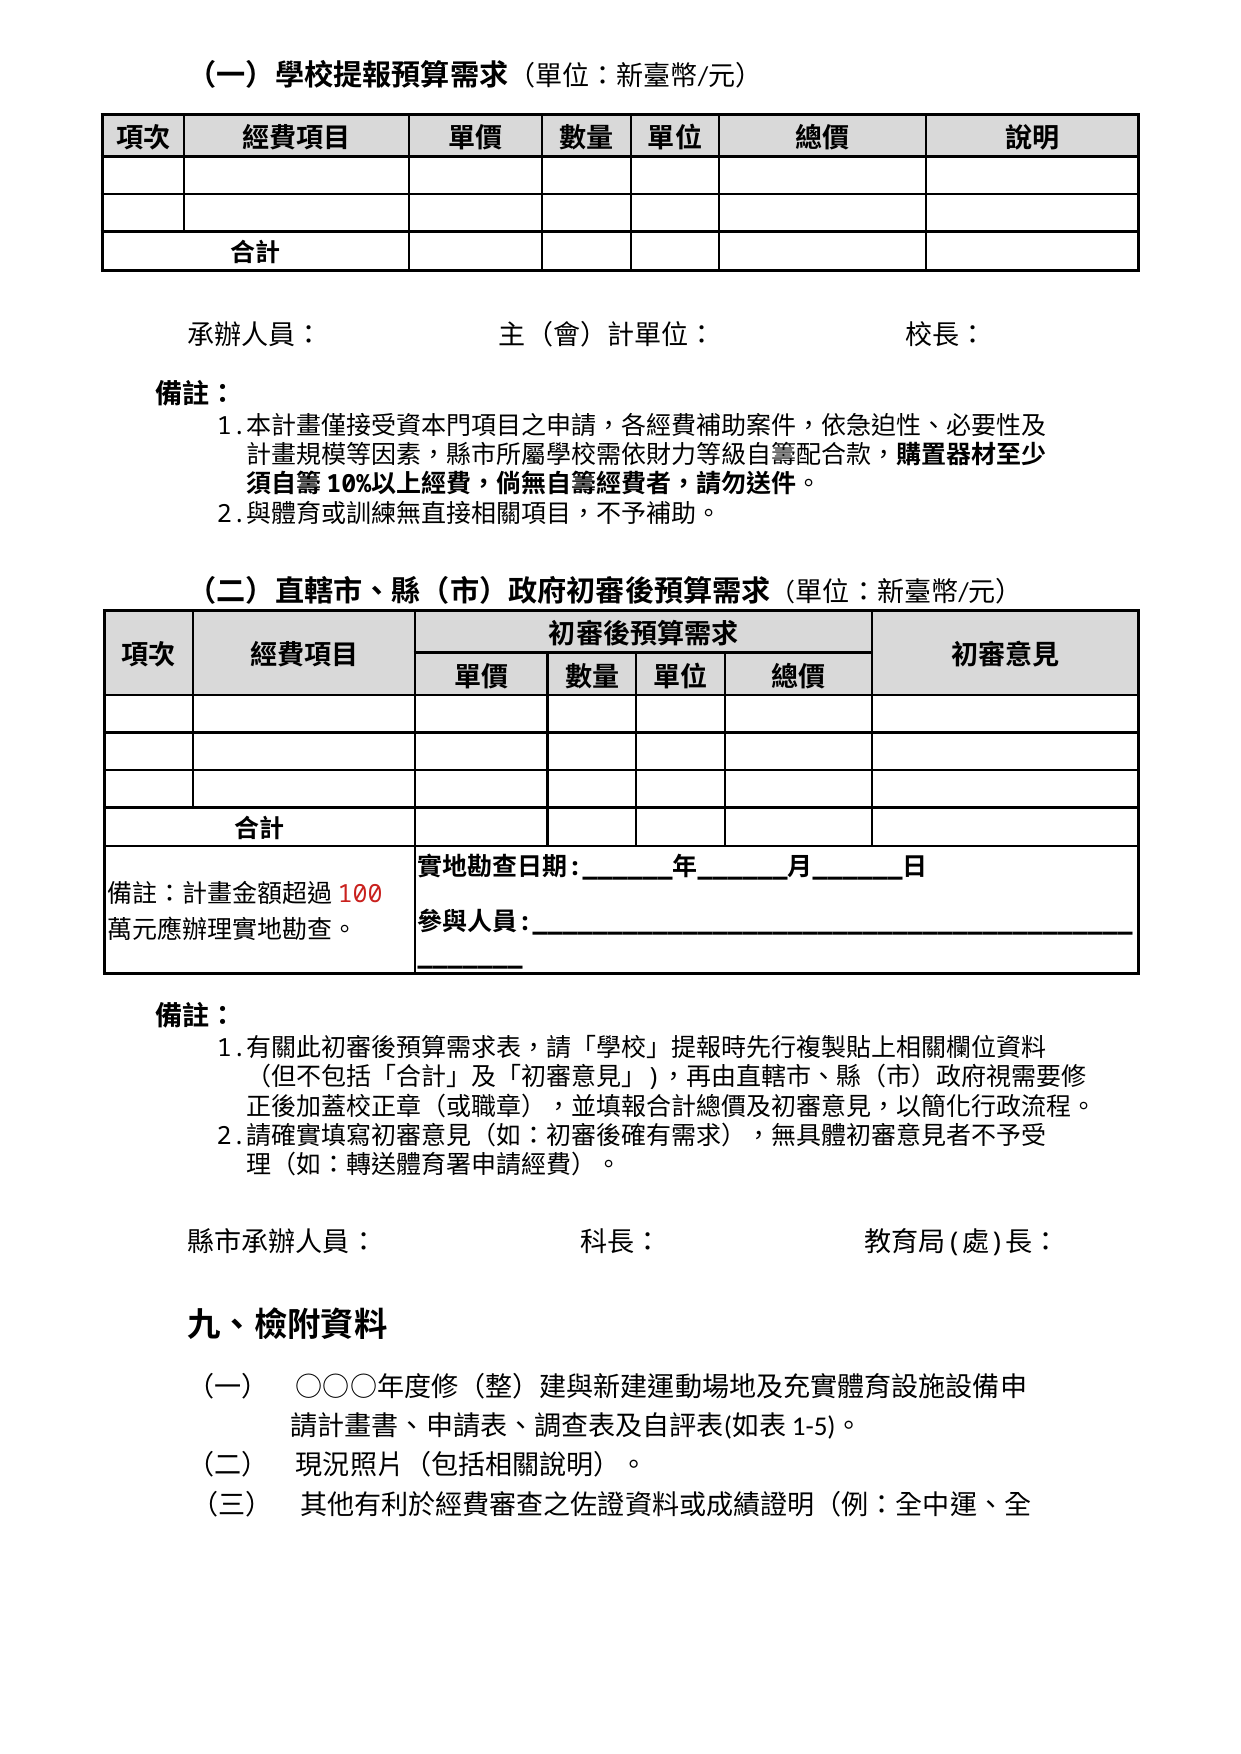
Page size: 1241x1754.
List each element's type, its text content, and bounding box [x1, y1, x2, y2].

table_cell [637, 771, 724, 806]
table_cell [416, 809, 546, 845]
table_cell [720, 195, 925, 230]
table_header 經費項目 [194, 612, 414, 694]
table_cell [104, 195, 183, 230]
table_cell 備註：計畫金額超過100萬元應辦理實地勘查。 [106, 847, 414, 972]
table_cell [873, 696, 1137, 731]
table_cell [720, 233, 925, 269]
table_cell 單價 [416, 654, 546, 694]
text （二） 現況照片（包括相關說明）。 [187, 1443, 1053, 1483]
table_cell [410, 233, 541, 269]
table_cell [927, 158, 1137, 193]
text 1.本計畫僅接受資本門項目之申請，各經費補助案件，依急迫性、必要性及計畫規模等因素，縣市所屬學校需依財力等級自籌配合款，購置器材至少須自籌10%以上經費，倘無自籌經費者，請勿送件。 [217, 411, 1053, 499]
table_header 單位 [632, 116, 718, 155]
table_header 總價 [720, 116, 925, 155]
table_header 初審後預算需求 [416, 612, 871, 651]
table_cell [185, 195, 408, 230]
table_cell [637, 809, 724, 845]
table_cell [873, 771, 1137, 806]
text 備註： [155, 372, 1053, 411]
table_cell [873, 734, 1137, 769]
table_cell [632, 158, 718, 193]
table_cell [632, 233, 718, 269]
table_header 項次 [104, 116, 183, 155]
table_header 說明 [927, 116, 1137, 155]
text （二）直轄市、縣（市）政府初審後預算需求（單位：新臺幣/元） [187, 547, 1053, 609]
text 備註： [155, 994, 1053, 1033]
table_cell [549, 734, 635, 769]
text 2.請確實填寫初審意見（如：初審後確有需求），無具體初審意見者不予受理（如：轉送體育署申請經費）。 [216, 1121, 1053, 1179]
table_cell [726, 809, 871, 845]
text 九、檢附資料 [187, 1298, 1053, 1346]
table_cell [416, 696, 546, 731]
table_header 項次 [106, 612, 192, 694]
table_cell [637, 696, 724, 731]
table_cell [549, 809, 635, 845]
table_header 初審意見 [873, 612, 1137, 694]
table_cell [543, 233, 630, 269]
text （一） ○○○年度修（整）建與新建運動場地及充實體育設施設備申請計畫書、申請表、調查表及自評表(如表1-5)。 [187, 1365, 1053, 1443]
table_cell [416, 771, 546, 806]
table_cell [106, 734, 192, 769]
table_cell [637, 734, 724, 769]
table_cell [927, 233, 1137, 269]
table_cell [873, 809, 1137, 845]
table_cell [106, 771, 192, 806]
table_cell [194, 771, 414, 806]
table_cell [632, 195, 718, 230]
text 1.有關此初審後預算需求表，請「學校」提報時先行複製貼上相關欄位資料（但不包括「合計」及「初審意見」)，再由直轄市、縣（市）政府視需要修正後加蓋校正章（或職章），並填報合計總價及初審意見，以簡化行政流程。 [217, 1033, 1088, 1121]
table_cell [410, 158, 541, 193]
table_cell [106, 696, 192, 731]
table_header 經費項目 [185, 116, 408, 155]
table_cell 合計 [106, 809, 414, 845]
table_cell [720, 158, 925, 193]
table_cell [416, 734, 546, 769]
table_cell [549, 771, 635, 806]
table_cell [927, 195, 1137, 230]
table_cell [185, 158, 408, 193]
table_cell [726, 771, 871, 806]
table_cell 單位 [637, 654, 724, 694]
table_cell [543, 195, 630, 230]
text 承辦人員： 主（會）計單位： 校長： [187, 291, 1053, 353]
table_header 數量 [543, 116, 630, 155]
table_cell 實地勘查日期:______年______月______日 參與人員:_______________________________________________ [416, 847, 1137, 972]
table_cell [726, 696, 871, 731]
text （三） 其他有利於經費審查之佐證資料或成績證明（例：全中運、全 [191, 1483, 1053, 1522]
table_cell [104, 158, 183, 193]
table_cell [194, 696, 414, 731]
text 縣市承辦人員： 科長： 教育局(處)長： [187, 1198, 1073, 1260]
table_cell 總價 [726, 654, 871, 694]
table_cell [410, 195, 541, 230]
table_cell 合計 [104, 233, 408, 269]
text 2.與體育或訓練無直接相關項目，不予補助。 [217, 499, 1053, 528]
table_header 單價 [410, 116, 541, 155]
table_cell [543, 158, 630, 193]
table_cell 數量 [549, 654, 635, 694]
table_cell [726, 734, 871, 769]
text （一）學校提報預算需求（單位：新臺幣/元） [187, 52, 1053, 94]
table_cell [194, 734, 414, 769]
table_cell [549, 696, 635, 731]
